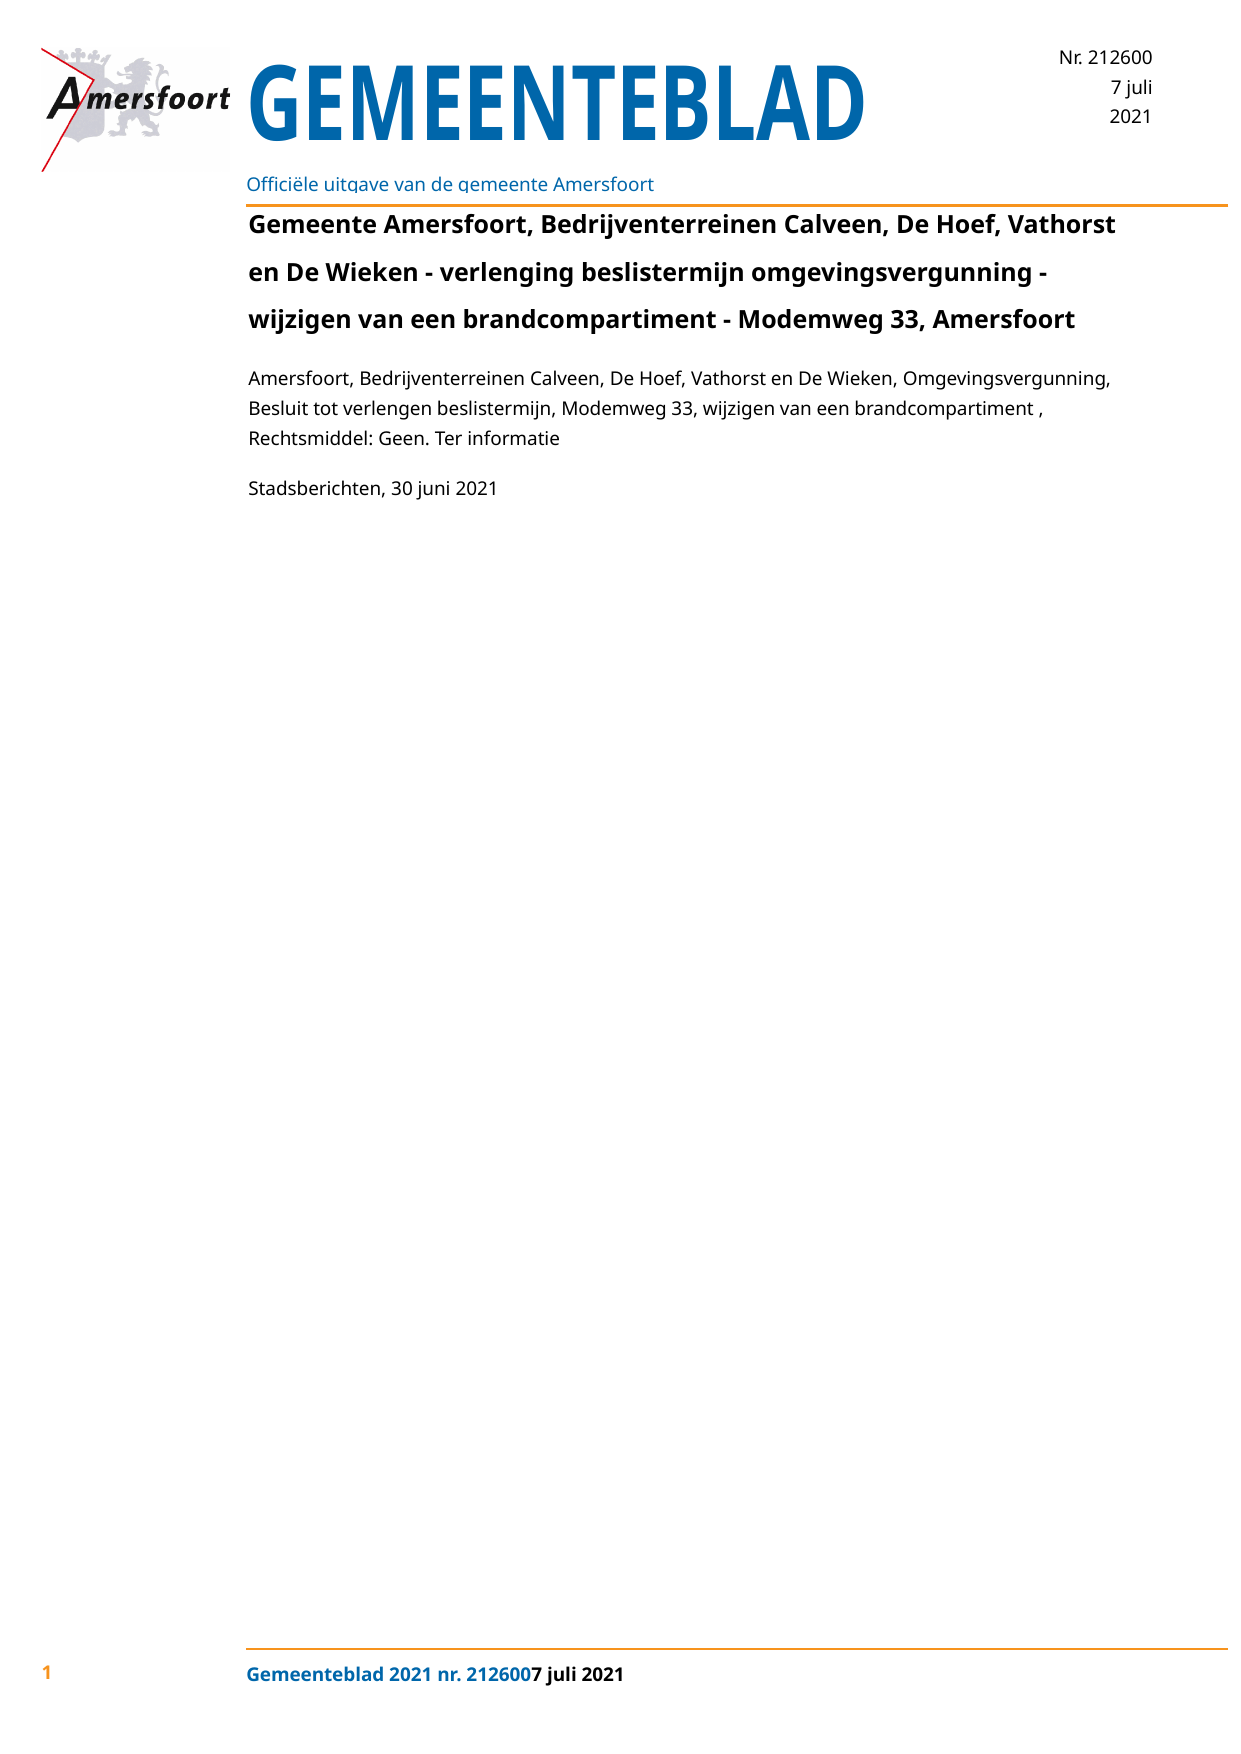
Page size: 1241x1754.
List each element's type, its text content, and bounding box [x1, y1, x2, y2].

picture [41, 47, 231, 172]
text Stadsberichten, 30 juni 2021 [248, 475, 1152, 501]
text Gemeente Amersfoort, Bedrijventerreinen Calveen, De Hoef, Vathorst en De Wieken - verlenging beslistermijn omgevingsvergunning - wijzigen van een brandcompartiment - Modemweg 33, Amersfoort [248, 207, 1152, 336]
text Amersfoort, Bedrijventerreinen Calveen, De Hoef, Vathorst en De Wieken, Omgevingsvergunning, Besluit tot verlengen beslistermijn, Modemweg 33, wijzigen van een brandcompartiment , Rechtsmiddel: Geen. Ter informatie [248, 366, 1152, 450]
